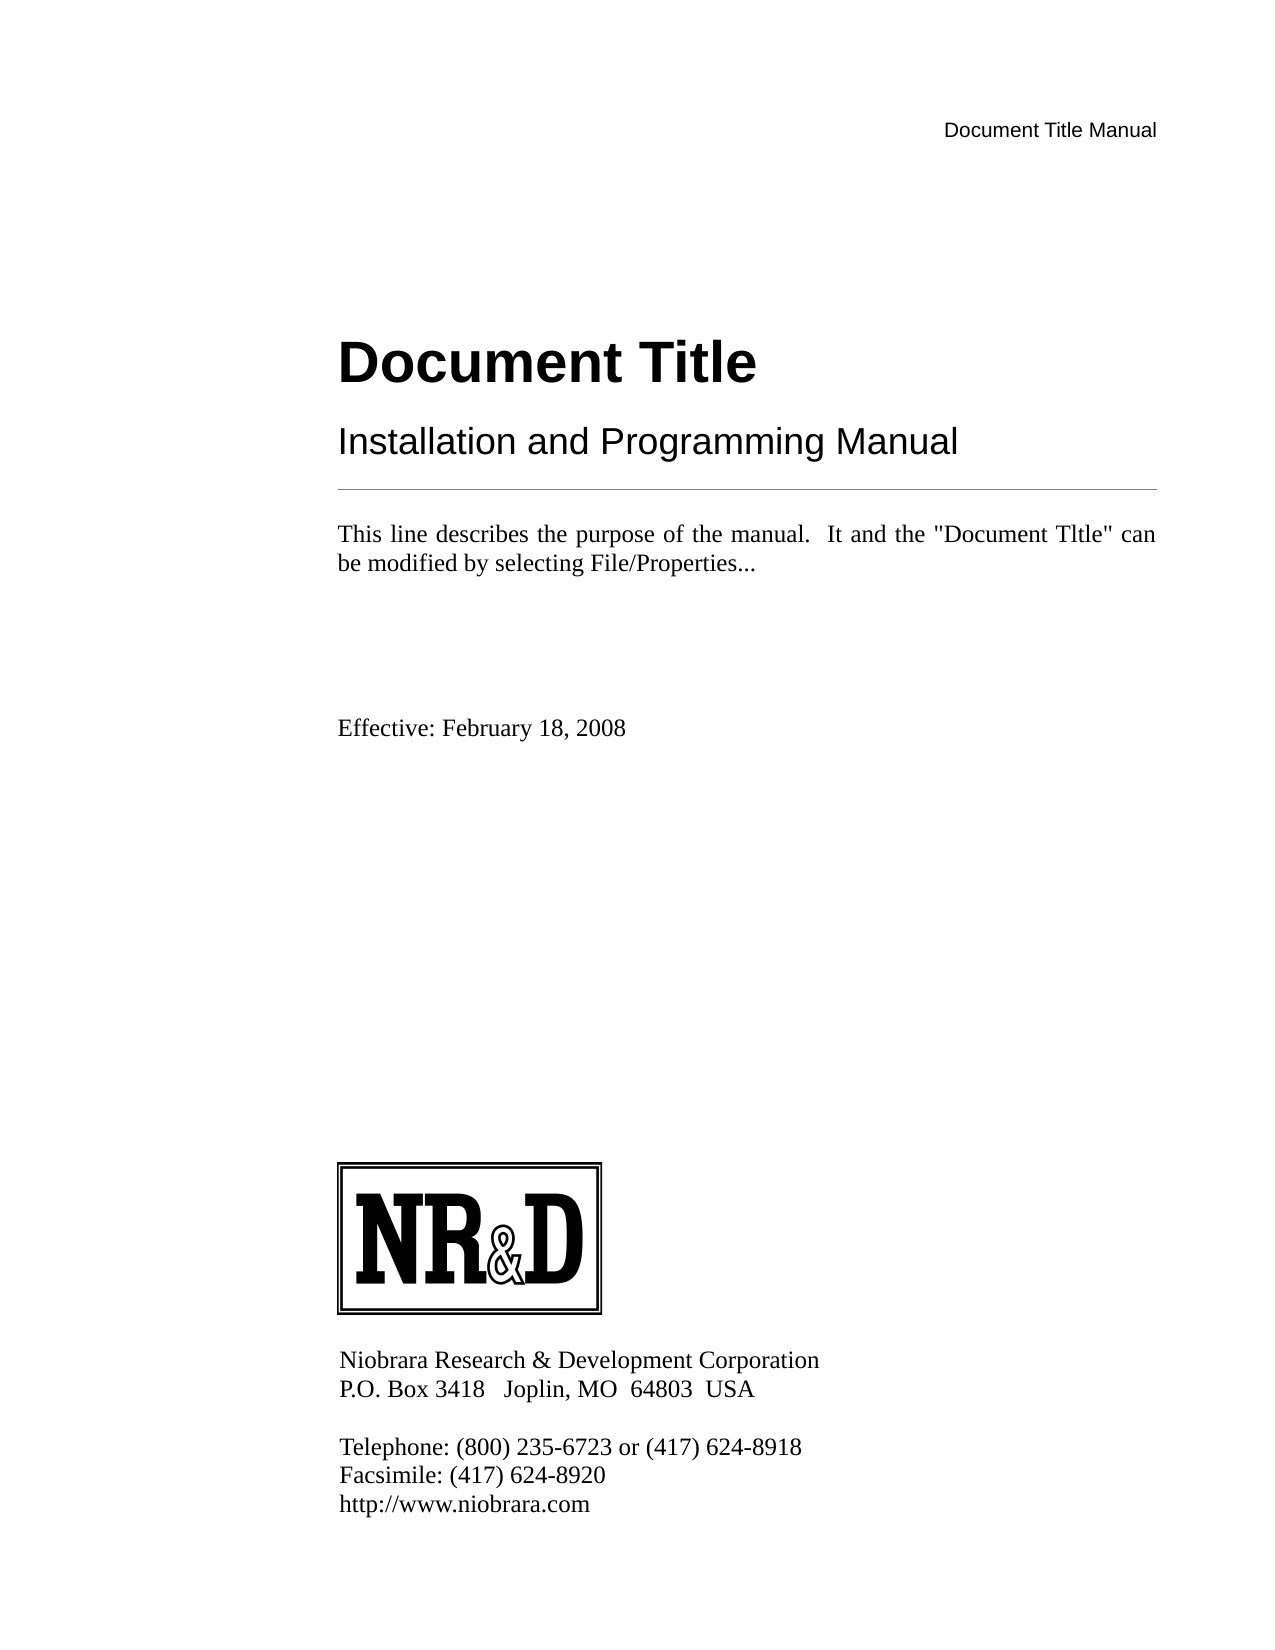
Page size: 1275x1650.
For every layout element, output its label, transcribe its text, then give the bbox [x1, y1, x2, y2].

text P.O. Box 3418 Joplin, MO 64803 USA [339, 1374, 1157, 1403]
text Telephone: (800) 235-6723 or (417) 624-8918 [339, 1432, 1157, 1461]
text http://www.niobrara.com [339, 1489, 1157, 1518]
text Effective: February 18, 2008 [337, 713, 1157, 742]
text Niobrara Research & Development Corporation [339, 1346, 1157, 1374]
text This line describes the purpose of the manual. It and the "Document Tltle" can be modified by selecting File/Properties... [337, 519, 1157, 577]
subtitle Installation and Programming Manual [337, 419, 1157, 462]
text Facsimile: (417) 624-8920 [339, 1461, 1157, 1489]
title Document Title [337, 328, 1157, 395]
picture [337, 1162, 603, 1315]
